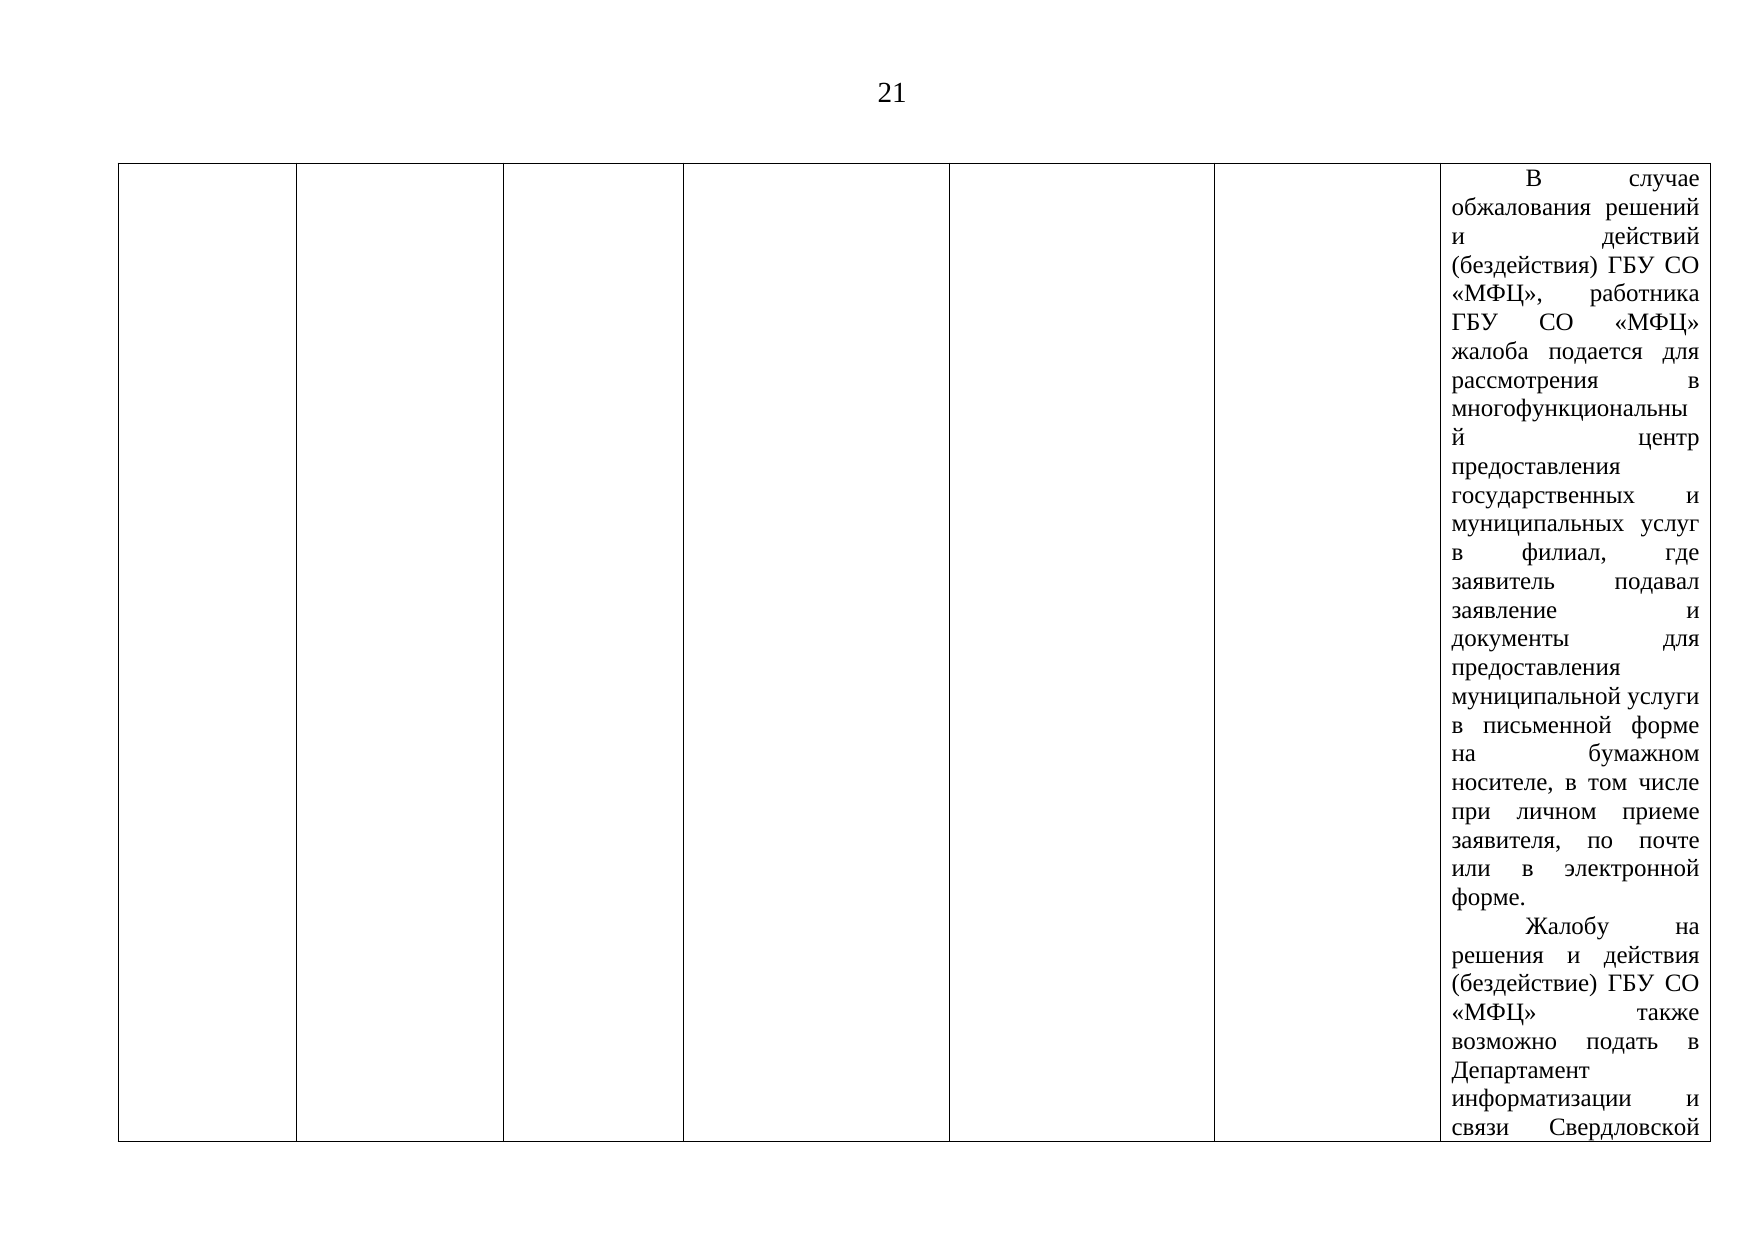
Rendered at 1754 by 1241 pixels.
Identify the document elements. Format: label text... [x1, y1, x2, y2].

table_cell [1215, 164, 1440, 1141]
table_cell - [950, 164, 1214, 1141]
table_cell [297, 164, 503, 1141]
table_cell [684, 164, 949, 1141]
table_cell [119, 164, 296, 1141]
table_cell [504, 164, 683, 1141]
table_cell В случае обжалования решений и действий (бездействия) ГБУ СО «МФЦ», работника ГБУ СО «МФЦ» жалоба подается для рассмотрения в многофункциональный центр предоставления государственных и муниципальных услуг в филиал, где заявитель подавал заявление и документы для предоставления муниципальной услуги в письменной форме на бумажном носителе, в том числе при личном приеме заявителя, по почте или в электронной форме. Жалобу на решения и действия (бездействие) ГБУ СО «МФЦ» также возможно подать в Департамент информатизации и связи Свердловской [1441, 164, 1710, 1141]
